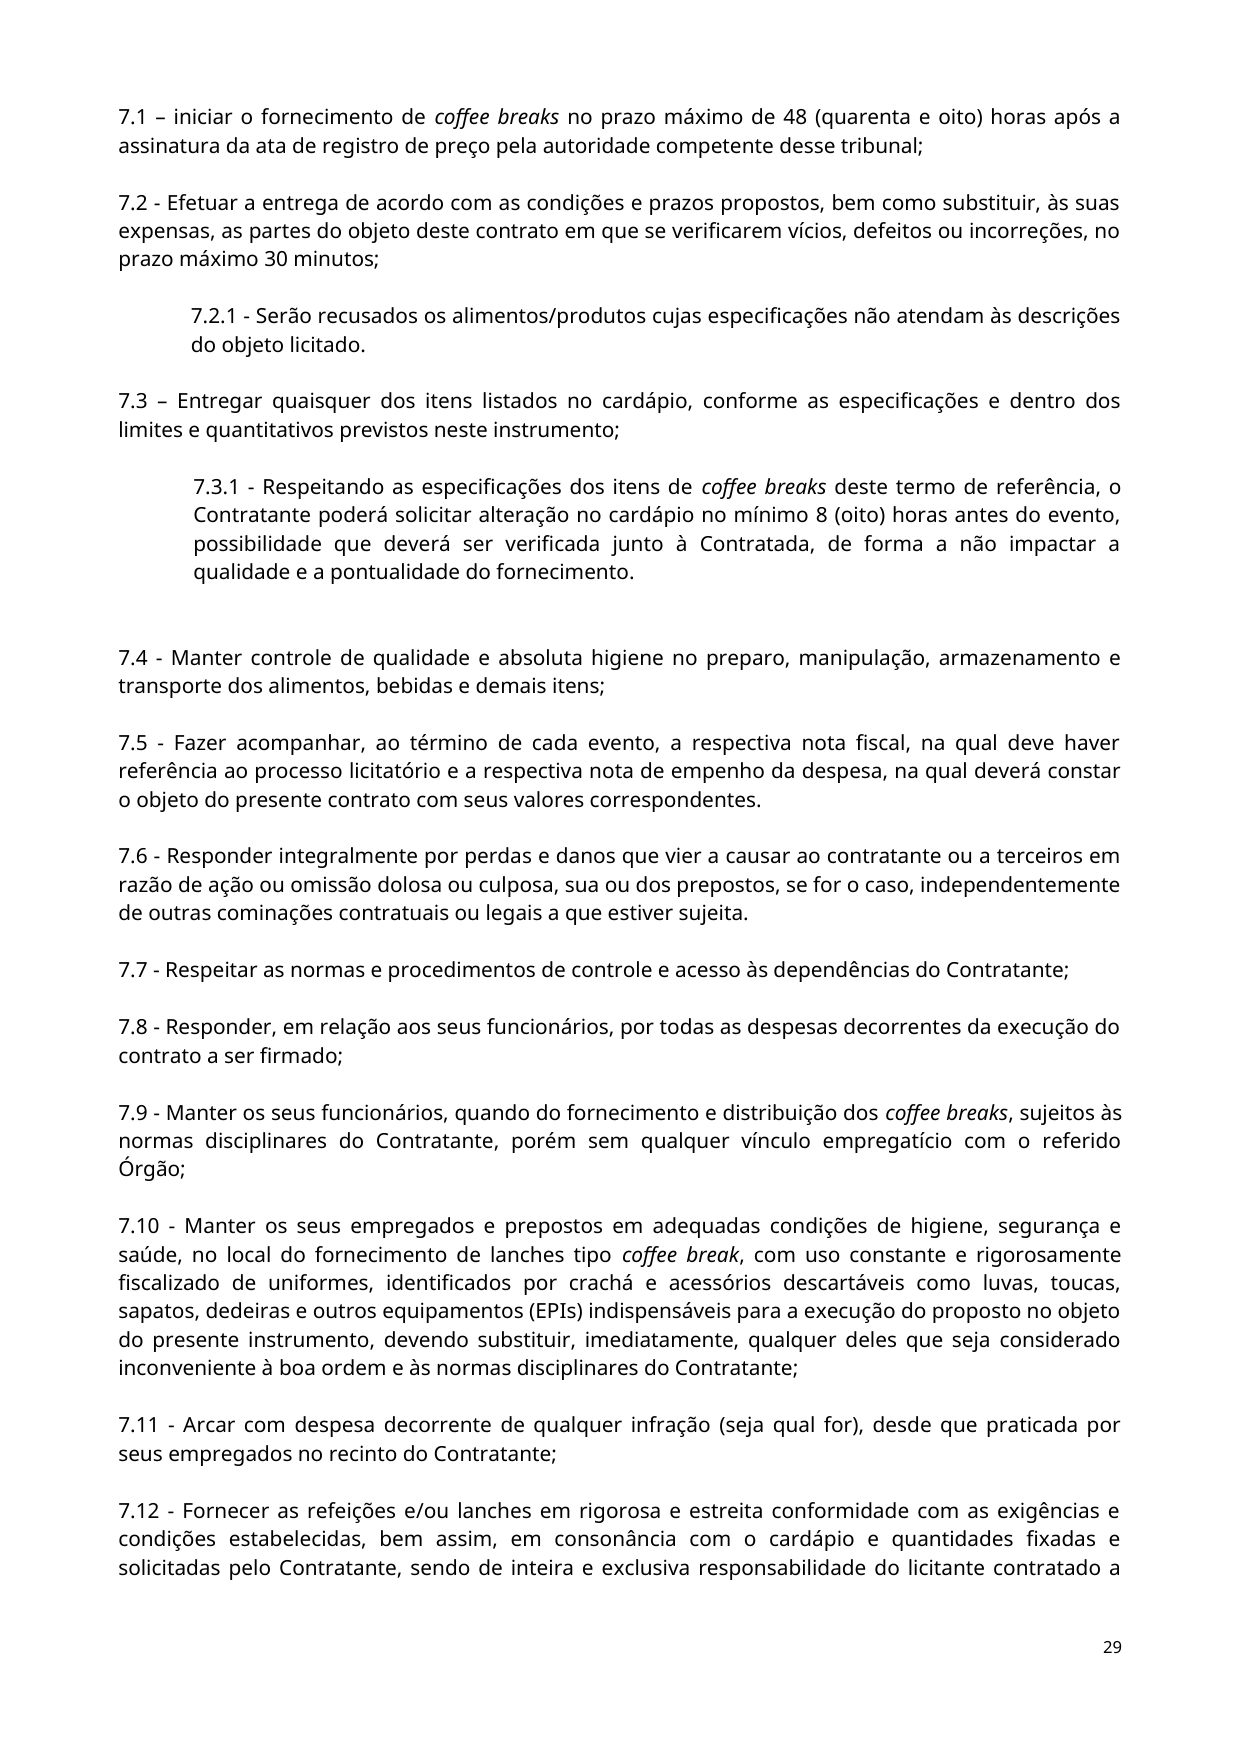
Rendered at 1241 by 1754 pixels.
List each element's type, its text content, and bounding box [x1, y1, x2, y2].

text 7.8 - Responder, em relação aos seus funcionários, por todas as despesas decorrentes da execução do contrato a ser firmado; [118, 1012, 1122, 1069]
text 7.3.1 - Respeitando as especificações dos itens de coffee breaks deste termo de referência, o Contratante poderá solicitar alteração no cardápio no mínimo 8 (oito) horas antes do evento, possibilidade que deverá ser verificada junto à Contratada, de forma a não impactar a qualidade e a pontualidade do fornecimento. [193, 472, 1122, 586]
text 7.3 – Entregar quaisquer dos itens listados no cardápio, conforme as especificações e dentro dos limites e quantitativos previstos neste instrumento; [118, 387, 1122, 443]
text 7.9 - Manter os seus funcionários, quando do fornecimento e distribuição dos coffee breaks, sujeitos às normas disciplinares do Contratante, porém sem qualquer vínculo empregatício com o referido Órgão; [118, 1098, 1122, 1183]
text 7.1 – iniciar o fornecimento de coffee breaks no prazo máximo de 48 (quarenta e oito) horas após a assinatura da ata de registro de preço pela autoridade competente desse tribunal; [118, 102, 1122, 159]
text 7.4 - Manter controle de qualidade e absoluta higiene no preparo, manipulação, armazenamento e transporte dos alimentos, bebidas e demais itens; [118, 643, 1122, 699]
text 7.5 - Fazer acompanhar, ao término de cada evento, a respectiva nota fiscal, na qual deve haver referência ao processo licitatório e a respectiva nota de empenho da despesa, na qual deverá constar o objeto do presente contrato com seus valores correspondentes. [118, 728, 1122, 813]
text 7.11 - Arcar com despesa decorrente de qualquer infração (seja qual for), desde que praticada por seus empregados no recinto do Contratante; [118, 1410, 1122, 1467]
text 7.2 - Efetuar a entrega de acordo com as condições e prazos propostos, bem como substituir, às suas expensas, as partes do objeto deste contrato em que se verificarem vícios, defeitos ou incorreções, no prazo máximo 30 minutos; [118, 188, 1122, 273]
text 7.12 - Fornecer as refeições e/ou lanches em rigorosa e estreita conformidade com as exigências e condições estabelecidas, bem assim, em consonância com o cardápio e quantidades fixadas e solicitadas pelo Contratante, sendo de inteira e exclusiva responsabilidade do licitante contratado a [118, 1496, 1122, 1581]
text 7.10 - Manter os seus empregados e prepostos em adequadas condições de higiene, segurança e saúde, no local do fornecimento de lanches tipo coffee break, com uso constante e rigorosamente fiscalizado de uniformes, identificados por crachá e acessórios descartáveis como luvas, toucas, sapatos, dedeiras e outros equipamentos (EPIs) indispensáveis para a execução do proposto no objeto do presente instrumento, devendo substituir, imediatamente, qualquer deles que seja considerado inconveniente à boa ordem e às normas disciplinares do Contratante; [118, 1211, 1122, 1382]
text 7.2.1 - Serão recusados os alimentos/produtos cujas especificações não atendam às descrições do objeto licitado. [191, 301, 1122, 358]
text 7.7 - Respeitar as normas e procedimentos de controle e acesso às dependências do Contratante; [118, 955, 1122, 984]
text 7.6 - Responder integralmente por perdas e danos que vier a causar ao contratante ou a terceiros em razão de ação ou omissão dolosa ou culposa, sua ou dos prepostos, se for o caso, independentemente de outras cominações contratuais ou legais a que estiver sujeita. [118, 842, 1122, 927]
